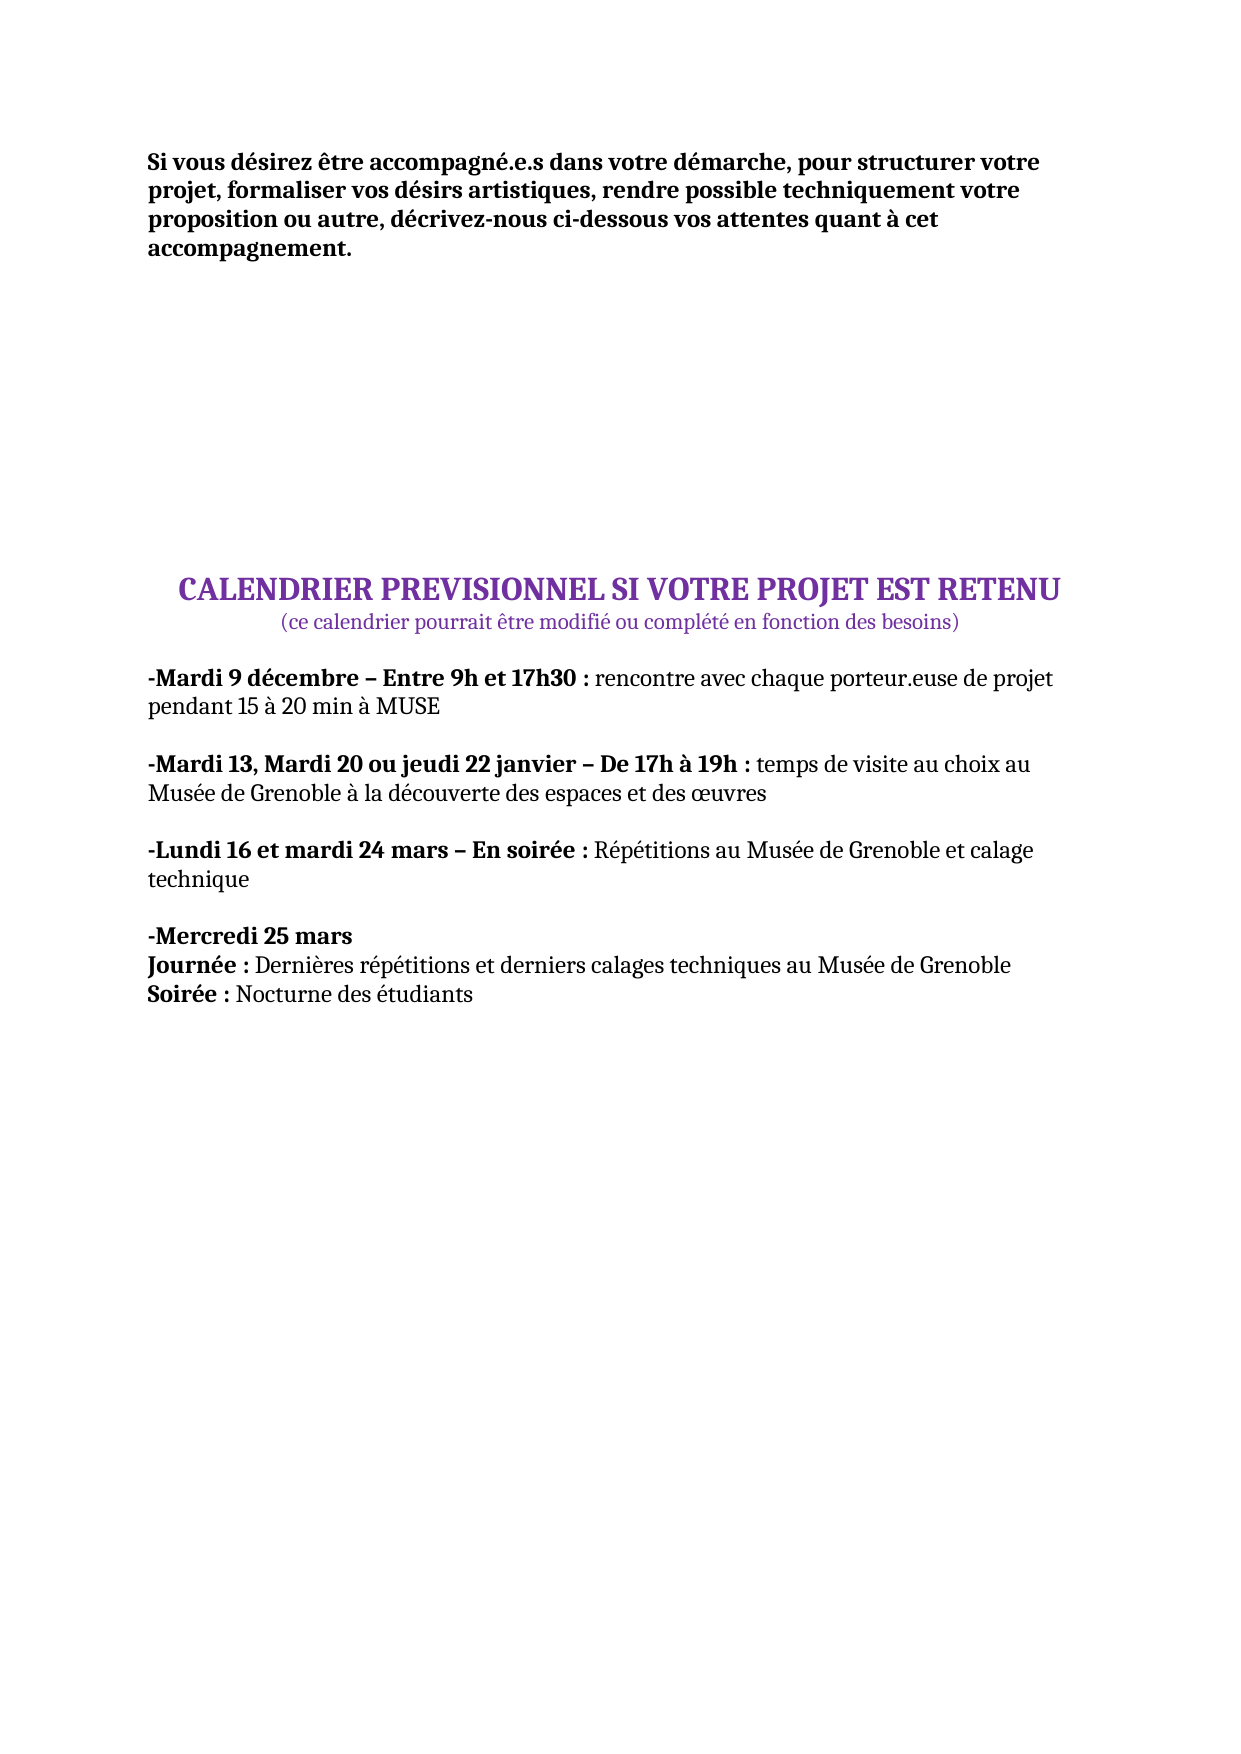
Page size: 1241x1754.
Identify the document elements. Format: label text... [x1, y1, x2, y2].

text -Mercredi 25 mars [148, 922, 1093, 951]
text -Mardi 13, Mardi 20 ou jeudi 22 janvier – De 17h à 19h : temps de visite au choix au Musée de Grenoble à la découverte des espaces et des œuvres [148, 750, 1093, 807]
text -Lundi 16 et mardi 24 mars – En soirée : Répétitions au Musée de Grenoble et calage technique [148, 836, 1093, 893]
text CALENDRIER PREVISIONNEL SI VOTRE PROJET EST RETENU [148, 571, 1093, 609]
text -Mardi 9 décembre – Entre 9h et 17h30 : rencontre avec chaque porteur.euse de projet pendant 15 à 20 min à MUSE [148, 663, 1093, 721]
text Journée : Dernières répétitions et derniers calages techniques au Musée de Grenoble [148, 951, 1093, 980]
text (ce calendrier pourrait être modifié ou complété en fonction des besoins) [148, 609, 1093, 636]
text Si vous désirez être accompagné.e.s dans votre démarche, pour structurer votre projet, formaliser vos désirs artistiques, rendre possible techniquement votre proposition ou autre, décrivez-nous ci-dessous vos attentes quant à cet accompagnement. [148, 148, 1093, 263]
text Soirée : Nocturne des étudiants [148, 980, 1093, 1008]
